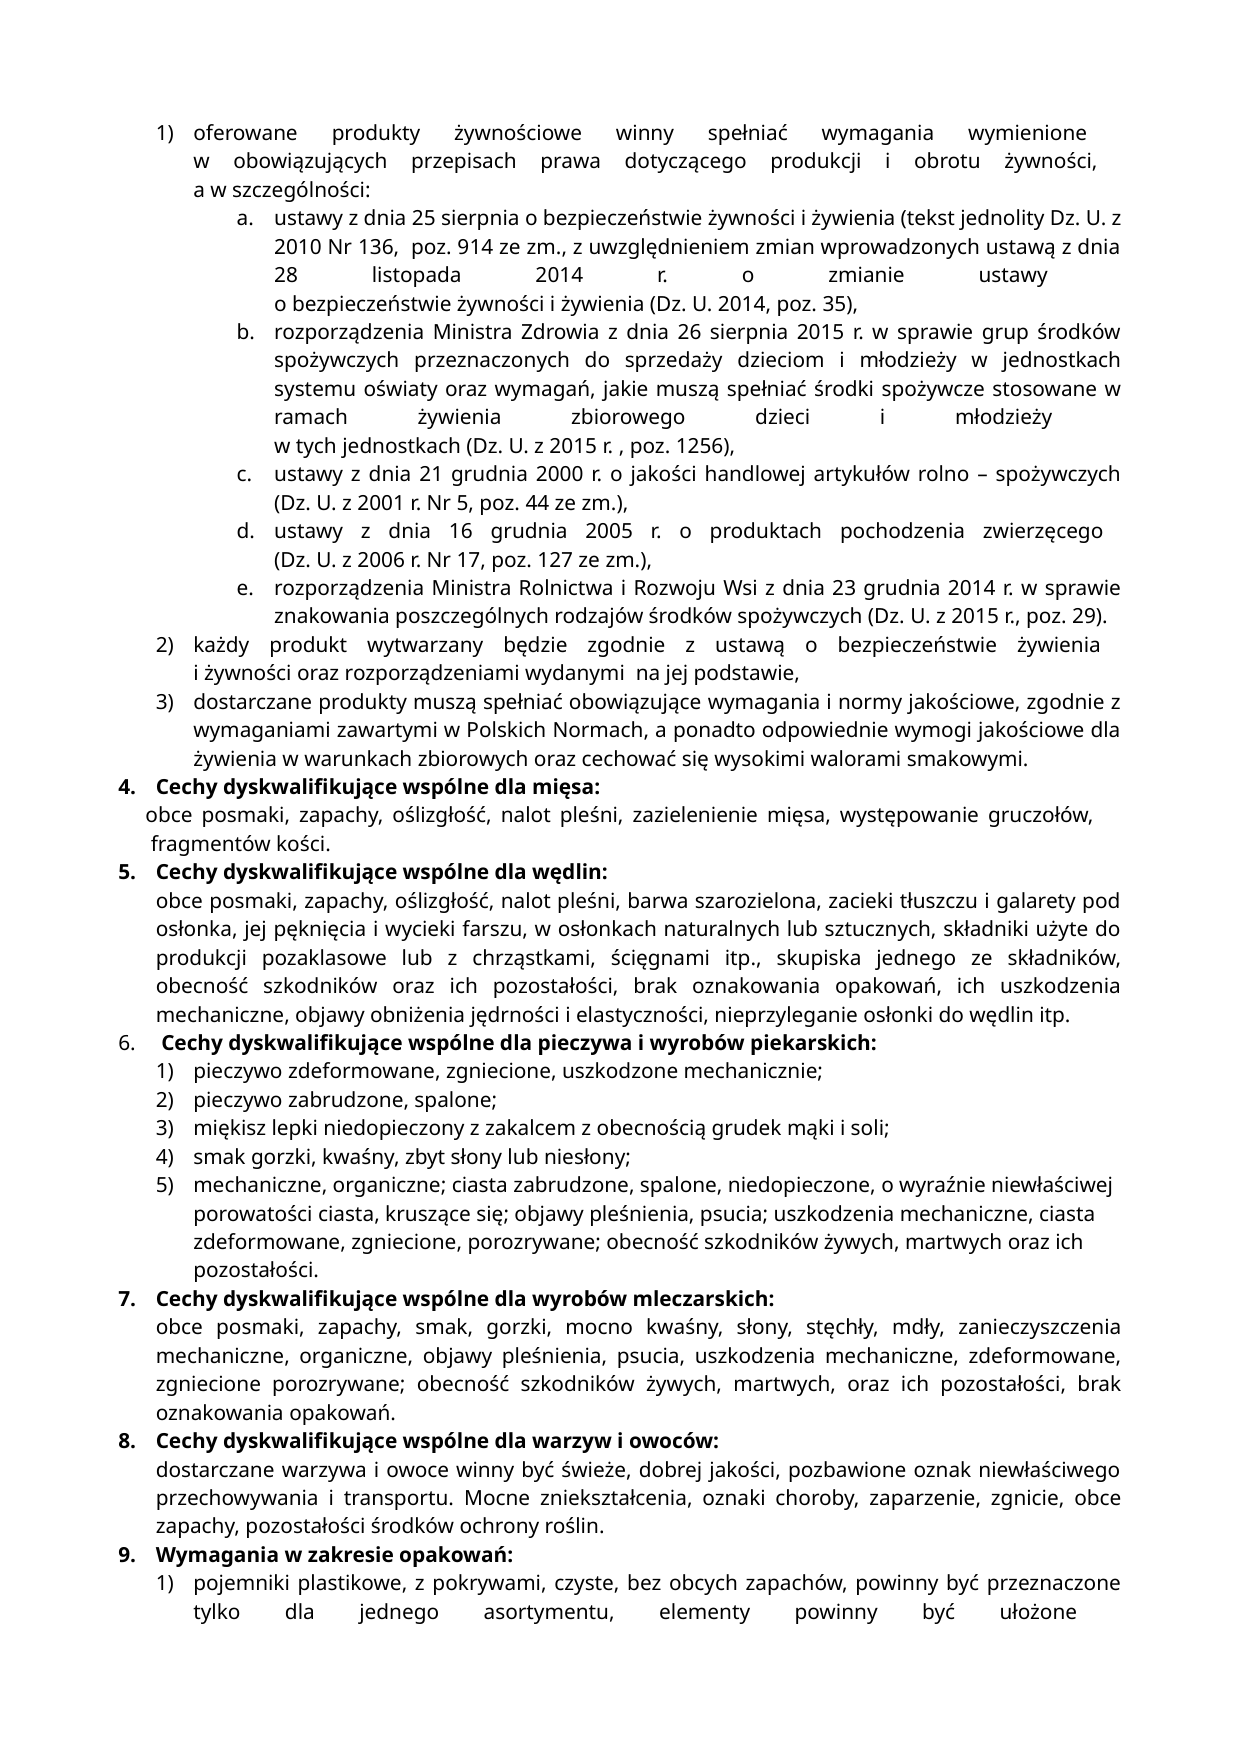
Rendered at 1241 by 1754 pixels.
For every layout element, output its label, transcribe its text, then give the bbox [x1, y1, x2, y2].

list dostarczane produkty muszą spełniać obowiązujące wymagania i normy jakościowe, zgodnie z wymaganiami zawartymi w Polskich Normach, a ponadto odpowiednie wymogi jakościowe dla żywienia w warunkach zbiorowych oraz cechować się wysokimi walorami smakowymi. [156, 687, 1122, 772]
text dostarczane warzywa i owoce winny być świeże, dobrej jakości, pozbawione oznak niewłaściwego przechowywania i transportu. Mocne zniekształcenia, oznaki choroby, zaparzenie, zgnicie, obce zapachy, pozostałości środków ochrony roślin. [156, 1455, 1122, 1540]
list pojemniki plastikowe, z pokrywami, czyste, bez obcych zapachów, powinny być przeznaczone tylko dla jednego asortymentu, elementy powinny być ułożone [156, 1568, 1122, 1625]
list mechaniczne, organiczne; ciasta zabrudzone, spalone, niedopieczone, o wyraźnie niewłaściwej porowatości ciasta, kruszące się; objawy pleśnienia, psucia; uszkodzenia mechaniczne, ciasta zdeformowane, zgniecione, porozrywane; obecność szkodników żywych, martwych oraz ich pozostałości. [156, 1170, 1122, 1284]
list smak gorzki, kwaśny, zbyt słony lub niesłony; [156, 1142, 1122, 1170]
list pieczywo zdeformowane, zgniecione, uszkodzone mechanicznie; [156, 1057, 1122, 1085]
list miękisz lepki niedopieczony z zakalcem z obecnością grudek mąki i soli; [156, 1113, 1122, 1142]
list Cechy dyskwalifikujące wspólne dla pieczywa i wyrobów piekarskich: [118, 1028, 1122, 1057]
list ustawy z dnia 21 grudnia 2000 r. o jakości handlowej artykułów rolno – spożywczych (Dz. U. z 2001 r. Nr 5, poz. 44 ze zm.), [236, 459, 1122, 516]
list ustawy z dnia 16 grudnia 2005 r. o produktach pochodzenia zwierzęcego (Dz. U. z 2006 r. Nr 17, poz. 127 ze zm.), [236, 516, 1122, 573]
list Wymagania w zakresie opakowań: [118, 1540, 1122, 1568]
list Cechy dyskwalifikujące wspólne dla mięsa: [118, 772, 1122, 801]
list Cechy dyskwalifikujące wspólne dla wyrobów mleczarskich: [118, 1284, 1122, 1312]
list oferowane produkty żywnościowe winny spełniać wymagania wymienione w obowiązujących przepisach prawa dotyczącego produkcji i obrotu żywności, a w szczególności: [156, 118, 1122, 203]
list rozporządzenia Ministra Rolnictwa i Rozwoju Wsi z dnia 23 grudnia 2014 r. w sprawie znakowania poszczególnych rodzajów środków spożywczych (Dz. U. z 2015 r., poz. 29). [236, 573, 1122, 630]
list Cechy dyskwalifikujące wspólne dla warzyw i owoców: [118, 1426, 1122, 1455]
list rozporządzenia Ministra Zdrowia z dnia 26 sierpnia 2015 r. w sprawie grup środków spożywczych przeznaczonych do sprzedaży dzieciom i młodzieży w jednostkach systemu oświaty oraz wymagań, jakie muszą spełniać środki spożywcze stosowane w ramach żywienia zbiorowego dzieci i młodzieży w tych jednostkach (Dz. U. z 2015 r. , poz. 1256), [236, 317, 1122, 459]
text obce posmaki, zapachy, smak, gorzki, mocno kwaśny, słony, stęchły, mdły, zanieczyszczenia mechaniczne, organiczne, objawy pleśnienia, psucia, uszkodzenia mechaniczne, zdeformowane, zgniecione porozrywane; obecność szkodników żywych, martwych, oraz ich pozostałości, brak oznakowania opakowań. [156, 1312, 1122, 1426]
text obce posmaki, zapachy, oślizgłość, nalot pleśni, barwa szarozielona, zacieki tłuszczu i galarety pod osłonka, jej pęknięcia i wycieki farszu, w osłonkach naturalnych lub sztucznych, składniki użyte do produkcji pozaklasowe lub z chrząstkami, ścięgnami itp., skupiska jednego ze składników, obecność szkodników oraz ich pozostałości, brak oznakowania opakowań, ich uszkodzenia mechaniczne, objawy obniżenia jędrności i elastyczności, nieprzyleganie osłonki do wędlin itp. [156, 886, 1122, 1028]
list pieczywo zabrudzone, spalone; [156, 1085, 1122, 1113]
list Cechy dyskwalifikujące wspólne dla wędlin: [118, 857, 1122, 886]
text obce posmaki, zapachy, oślizgłość, nalot pleśni, zazielenienie mięsa, występowanie gruczołów, fragmentów kości. [118, 801, 1122, 857]
list ustawy z dnia 25 sierpnia o bezpieczeństwie żywności i żywienia (tekst jednolity Dz. U. z 2010 Nr 136, poz. 914 ze zm., z uwzględnieniem zmian wprowadzonych ustawą z dnia 28 listopada 2014 r. o zmianie ustawy o bezpieczeństwie żywności i żywienia (Dz. U. 2014, poz. 35), [236, 203, 1122, 317]
list każdy produkt wytwarzany będzie zgodnie z ustawą o bezpieczeństwie żywienia i żywności oraz rozporządzeniami wydanymi na jej podstawie, [156, 630, 1122, 687]
